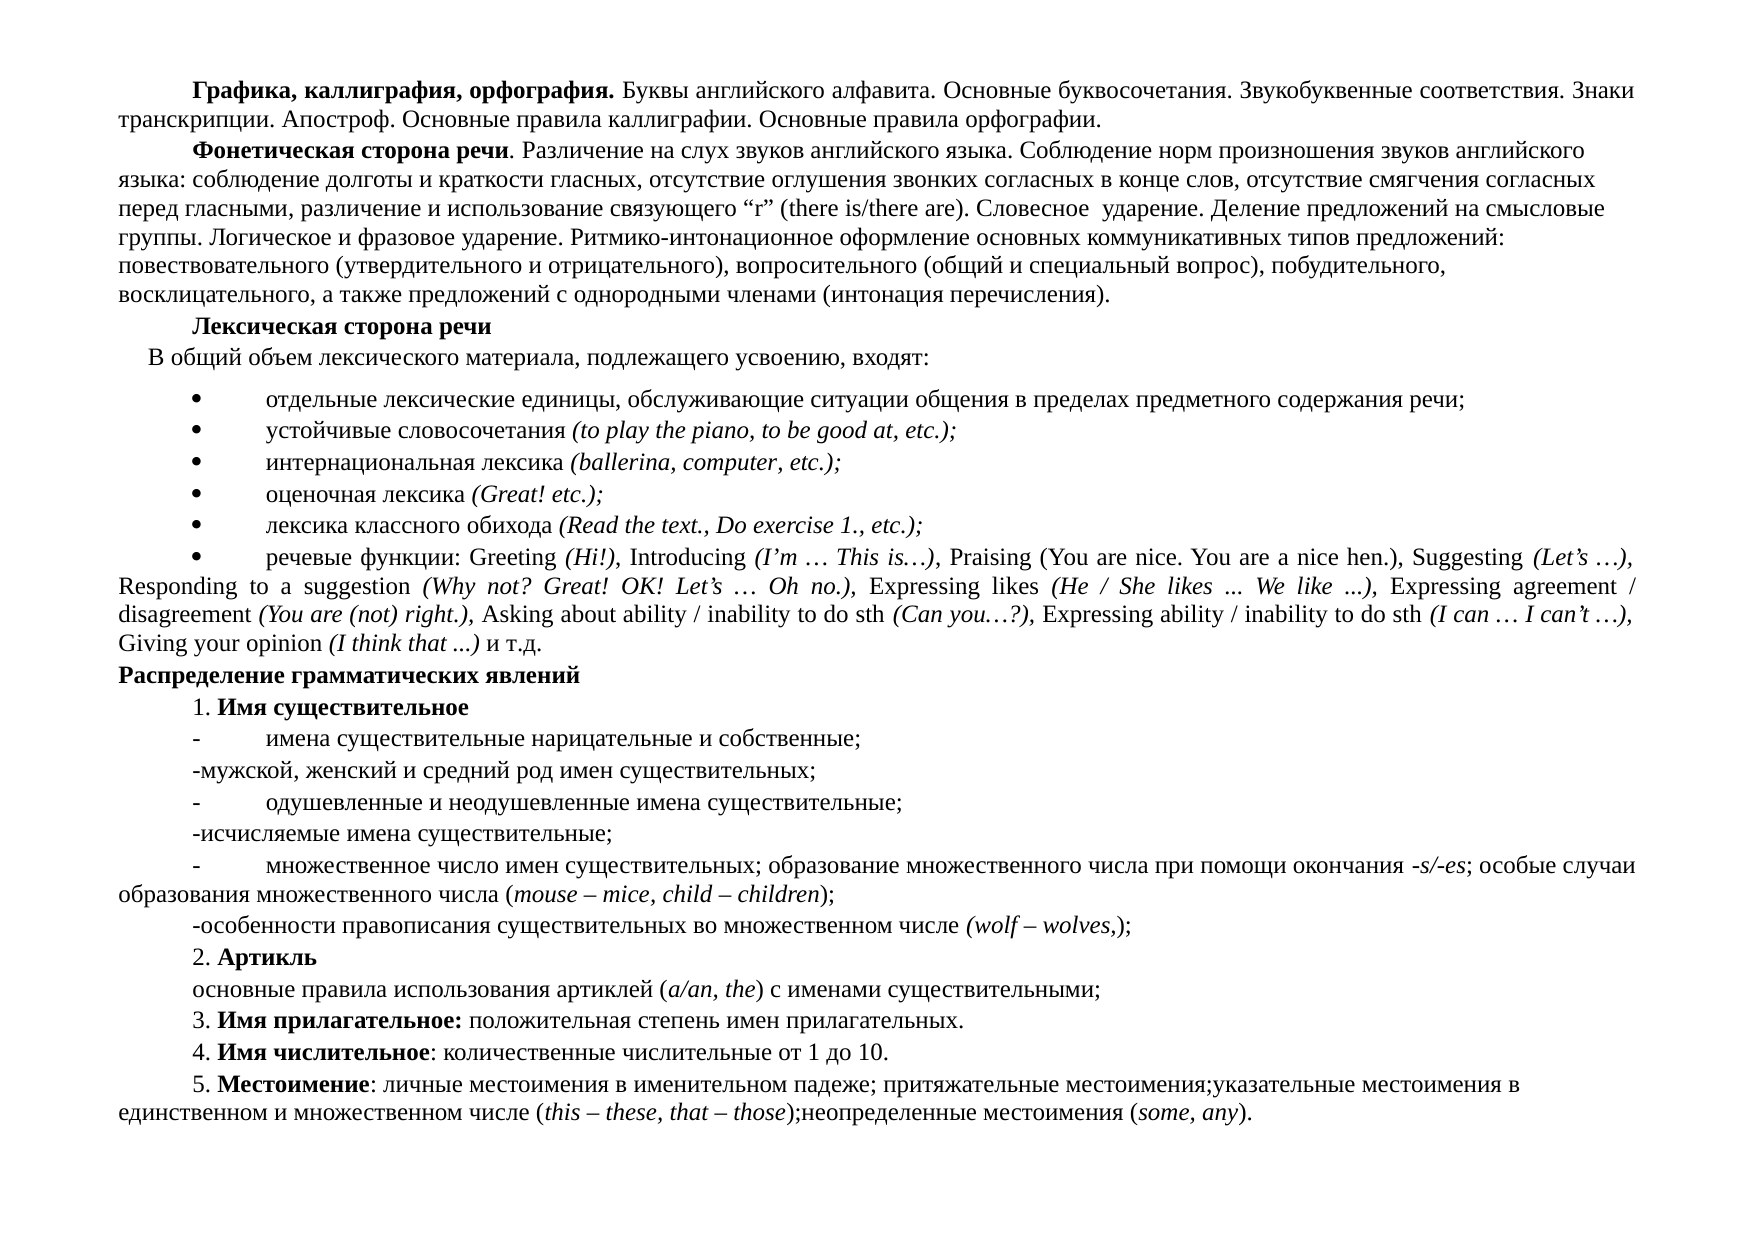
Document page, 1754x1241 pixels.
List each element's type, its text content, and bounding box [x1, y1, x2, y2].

list множественное число имен существительных; образование множественного числа при помощи окончания -s/-es; особые случаи образования множественного числа (mouse – mice, child – children); [118, 850, 1636, 907]
list лексика классного обихода (Read the text., Do exercise 1., etc.); [118, 510, 1636, 539]
text Лексическая сторона речи [118, 311, 1636, 339]
list речевые функции: Greeting (Hi!), Introducing (I’m … This is…), Praising (You are nice. You are a nice hen.), Suggesting (Let’s …), Responding to a suggestion (Why not? Great! OK! Let’s … Oh no.), Expressing likes (He / She likes ... We like ...), Expressing agreement / disagreement (You are (not) right.), Asking about ability / inability to do sth (Can you…?), Expressing ability / inability to do sth (I can … I can’t …), Giving your opinion (I think that ...) и т.д. [118, 542, 1636, 657]
list устойчивые словосочетания (to play the piano, to be good at, etc.); [118, 415, 1636, 444]
list отдельные лексические единицы, обслуживающие ситуации общения в пределах предметного содержания речи; [118, 384, 1636, 412]
text 2. Артикль [118, 942, 1636, 971]
text Распределение грамматических явлений [118, 660, 1636, 689]
text Графика, каллиграфия, орфография. Буквы английского алфавита. Основные буквосочетания. Звукобуквенные соответствия. Знаки транскрипции. Апостроф. Основные правила каллиграфии. Основные правила орфографии. [118, 75, 1636, 132]
text -особенности правописания существительных во множественном числе (wolf – wolves,); [118, 910, 1636, 939]
text 5. Местоимение: личные местоимения в именительном падеже; притяжательные местоимения;указательные местоимения в единственном и множественном числе (this – these, that – those);неопределенные местоимения (some, any). [118, 1069, 1636, 1126]
text В общий объем лексического материала, подлежащего усвоению, входят: [148, 342, 1636, 371]
text 3. Имя прилагательное: положительная степень имен прилагательных. [118, 1005, 1636, 1034]
text -мужской, женский и средний род имен существительных; [118, 755, 1636, 784]
list оценочная лексика (Great! etc.); [118, 479, 1636, 507]
text -исчисляемые имена существительные; [118, 818, 1636, 847]
text основные правила использования артиклей (a/an, the) с именами существительными; [118, 974, 1636, 1002]
list имена существительные нарицательные и собственные; [118, 723, 1636, 752]
list одушевленные и неодушевленные имена существительные; [118, 787, 1636, 815]
text 1. Имя существительное [118, 692, 1636, 720]
text Фонетическая сторона речи. Различение на слух звуков английского языка. Соблюдение норм произношения звуков английского языка: соблюдение долготы и краткости гласных, отсутствие оглушения звонких согласных в конце слов, отсутствие смягчения согласных перед гласными, различение и использование связующего “r” (there is/there are). Словесное ударение. Деление предложений на смысловые группы. Логическое и фразовое ударение. Ритмико-интонационное оформление основных коммуникативных типов предложений: повествовательного (утвердительного и отрицательного), вопросительного (общий и специальный вопрос), побудительного, восклицательного, а также предложений с однородными членами (интонация перечисления). [118, 135, 1636, 308]
text 4. Имя числительное: количественные числительные от 1 до 10. [118, 1037, 1636, 1066]
list интернациональная лексика (ballerina, computer, etc.); [118, 447, 1636, 476]
